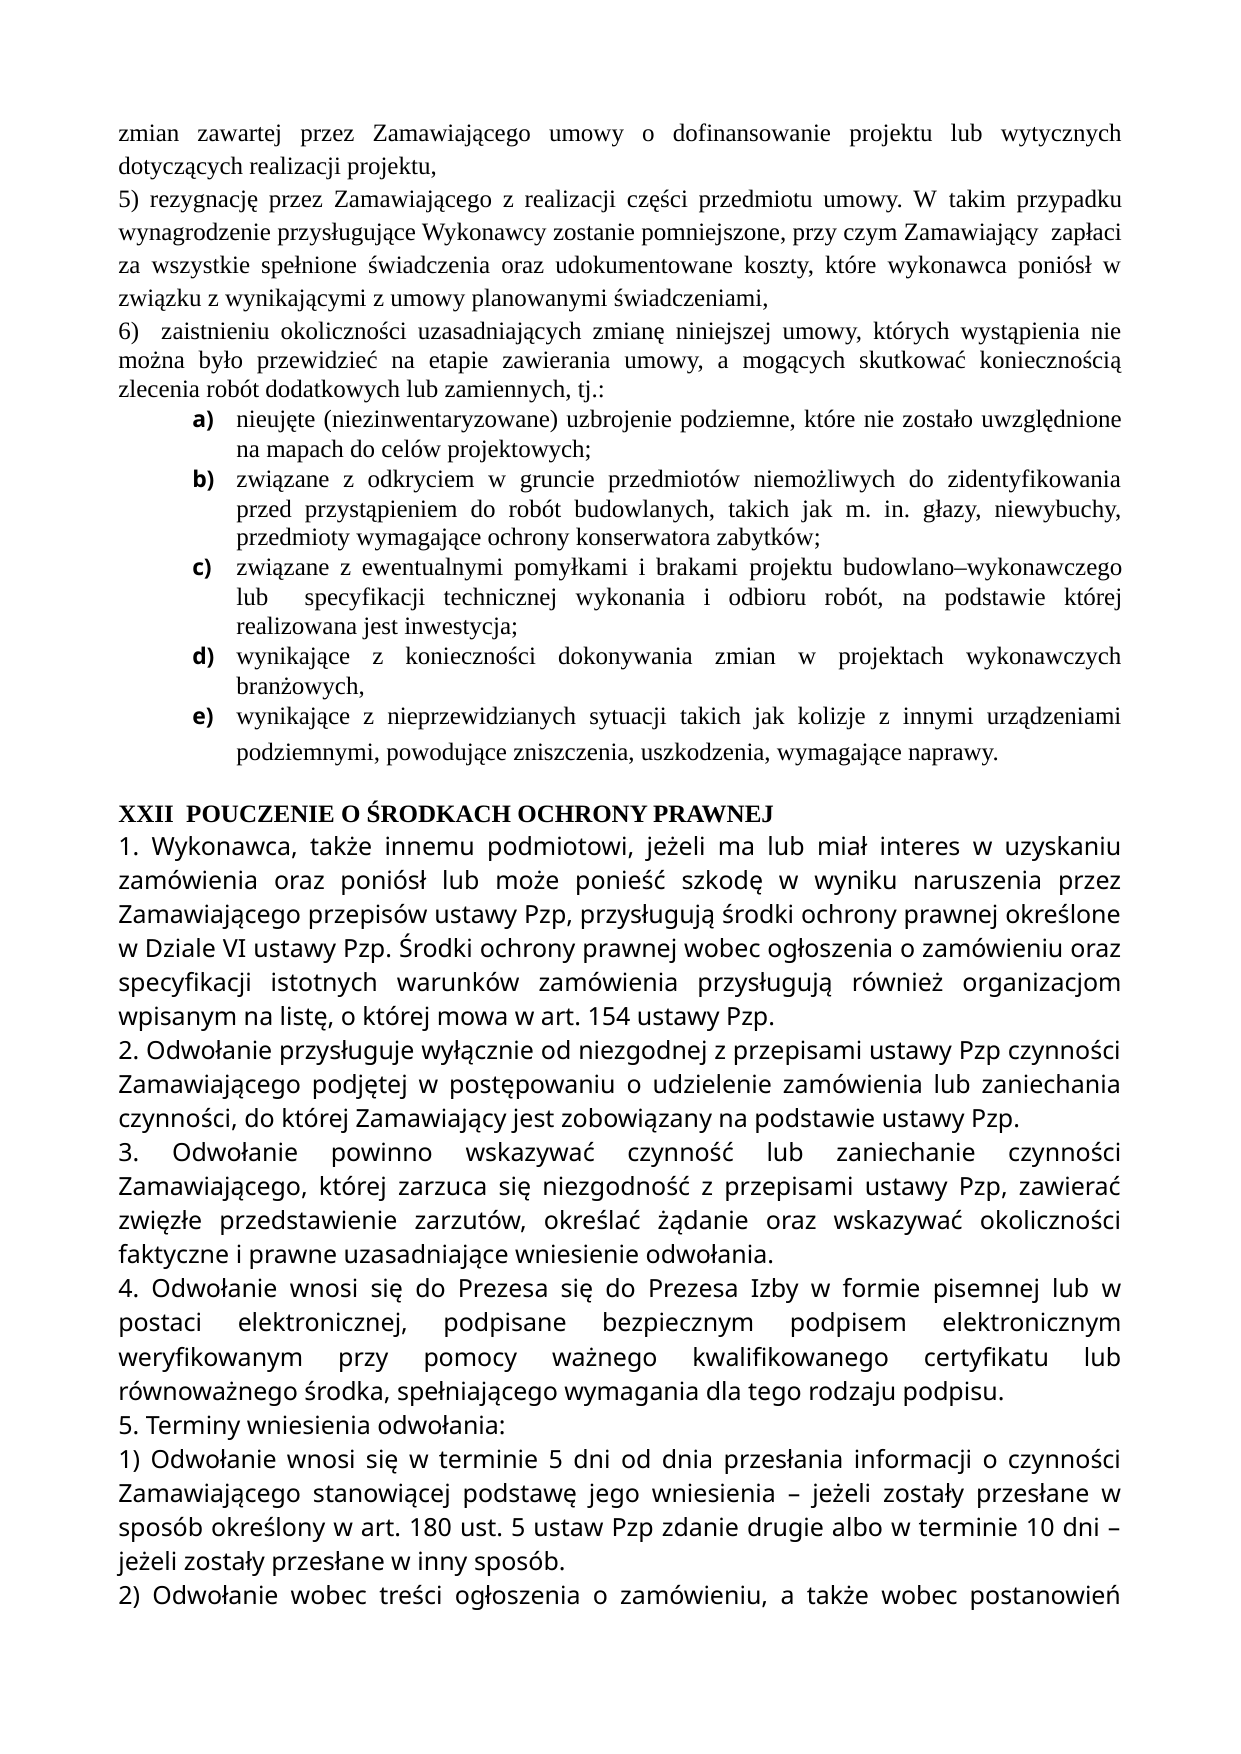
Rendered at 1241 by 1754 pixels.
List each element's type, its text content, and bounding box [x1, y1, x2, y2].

text 4. Odwołanie wnosi się do Prezesa się do Prezesa Izby w formie pisemnej lub w postaci elektronicznej, podpisane bezpiecznym podpisem elektronicznym weryfikowanym przy pomocy ważnego kwalifikowanego certyfikatu lub równoważnego środka, spełniającego wymagania dla tego rodzaju podpisu. [118, 1271, 1122, 1407]
text zmian zawartej przez Zamawiającego umowy o dofinansowanie projektu lub wytycznych dotyczących realizacji projektu, [118, 118, 1122, 180]
text 1) Odwołanie wnosi się w terminie 5 dni od dnia przesłania informacji o czynności Zamawiającego stanowiącej podstawę jego wniesienia – jeżeli zostały przesłane w sposób określony w art. 180 ust. 5 ustaw Pzp zdanie drugie albo w terminie 10 dni – jeżeli zostały przesłane w inny sposób. [118, 1441, 1122, 1578]
list wynikające z konieczności dokonywania zmian w projektach wykonawczych branżowych, [192, 640, 1122, 700]
list związane z ewentualnymi pomyłkami i brakami projektu budowlano–wykonawczego lub specyfikacji technicznej wykonania i odbioru robót, na podstawie której realizowana jest inwestycja; [192, 551, 1122, 640]
text 5. Terminy wniesienia odwołania: [118, 1407, 1122, 1441]
text XXII POUCZENIE O ŚRODKACH OCHRONY PRAWNEJ [118, 799, 1122, 828]
text 6) zaistnieniu okoliczności uzasadniających zmianę niniejszej umowy, których wystąpienia nie można było przewidzieć na etapie zawierania umowy, a mogących skutkować koniecznością zlecenia robót dodatkowych lub zamiennych, tj.: [118, 316, 1122, 402]
text 3. Odwołanie powinno wskazywać czynność lub zaniechanie czynności Zamawiającego, której zarzuca się niezgodność z przepisami ustawy Pzp, zawierać zwięzłe przedstawienie zarzutów, określać żądanie oraz wskazywać okoliczności faktyczne i prawne uzasadniające wniesienie odwołania. [118, 1135, 1122, 1271]
text 1. Wykonawca, także innemu podmiotowi, jeżeli ma lub miał interes w uzyskaniu zamówienia oraz poniósł lub może ponieść szkodę w wyniku naruszenia przez Zamawiającego przepisów ustawy Pzp, przysługują środki ochrony prawnej określone w Dziale VI ustawy Pzp. Środki ochrony prawnej wobec ogłoszenia o zamówieniu oraz specyfikacji istotnych warunków zamówienia przysługują również organizacjom wpisanym na listę, o której mowa w art. 154 ustawy Pzp. [118, 828, 1122, 1033]
list wynikające z nieprzewidzianych sytuacji takich jak kolizje z innymi urządzeniami podziemnymi, powodujące zniszczenia, uszkodzenia, wymagające naprawy. [192, 700, 1122, 766]
list nieujęte (niezinwentaryzowane) uzbrojenie podziemne, które nie zostało uwzględnione na mapach do celów projektowych; [192, 402, 1122, 462]
text 2. Odwołanie przysługuje wyłącznie od niezgodnej z przepisami ustawy Pzp czynności Zamawiającego podjętej w postępowaniu o udzielenie zamówienia lub zaniechania czynności, do której Zamawiający jest zobowiązany na podstawie ustawy Pzp. [118, 1033, 1122, 1135]
text 5) rezygnację przez Zamawiającego z realizacji części przedmiotu umowy. W takim przypadku wynagrodzenie przysługujące Wykonawcy zostanie pomniejszone, przy czym Zamawiający zapłaci za wszystkie spełnione świadczenia oraz udokumentowane koszty, które wykonawca poniósł w związku z wynikającymi z umowy planowanymi świadczeniami, [118, 184, 1122, 312]
list związane z odkryciem w gruncie przedmiotów niemożliwych do zidentyfikowania przed przystąpieniem do robót budowlanych, takich jak m. in. głazy, niewybuchy, przedmioty wymagające ochrony konserwatora zabytków; [192, 462, 1122, 551]
text 2) Odwołanie wobec treści ogłoszenia o zamówieniu, a także wobec postanowień [118, 1578, 1122, 1612]
